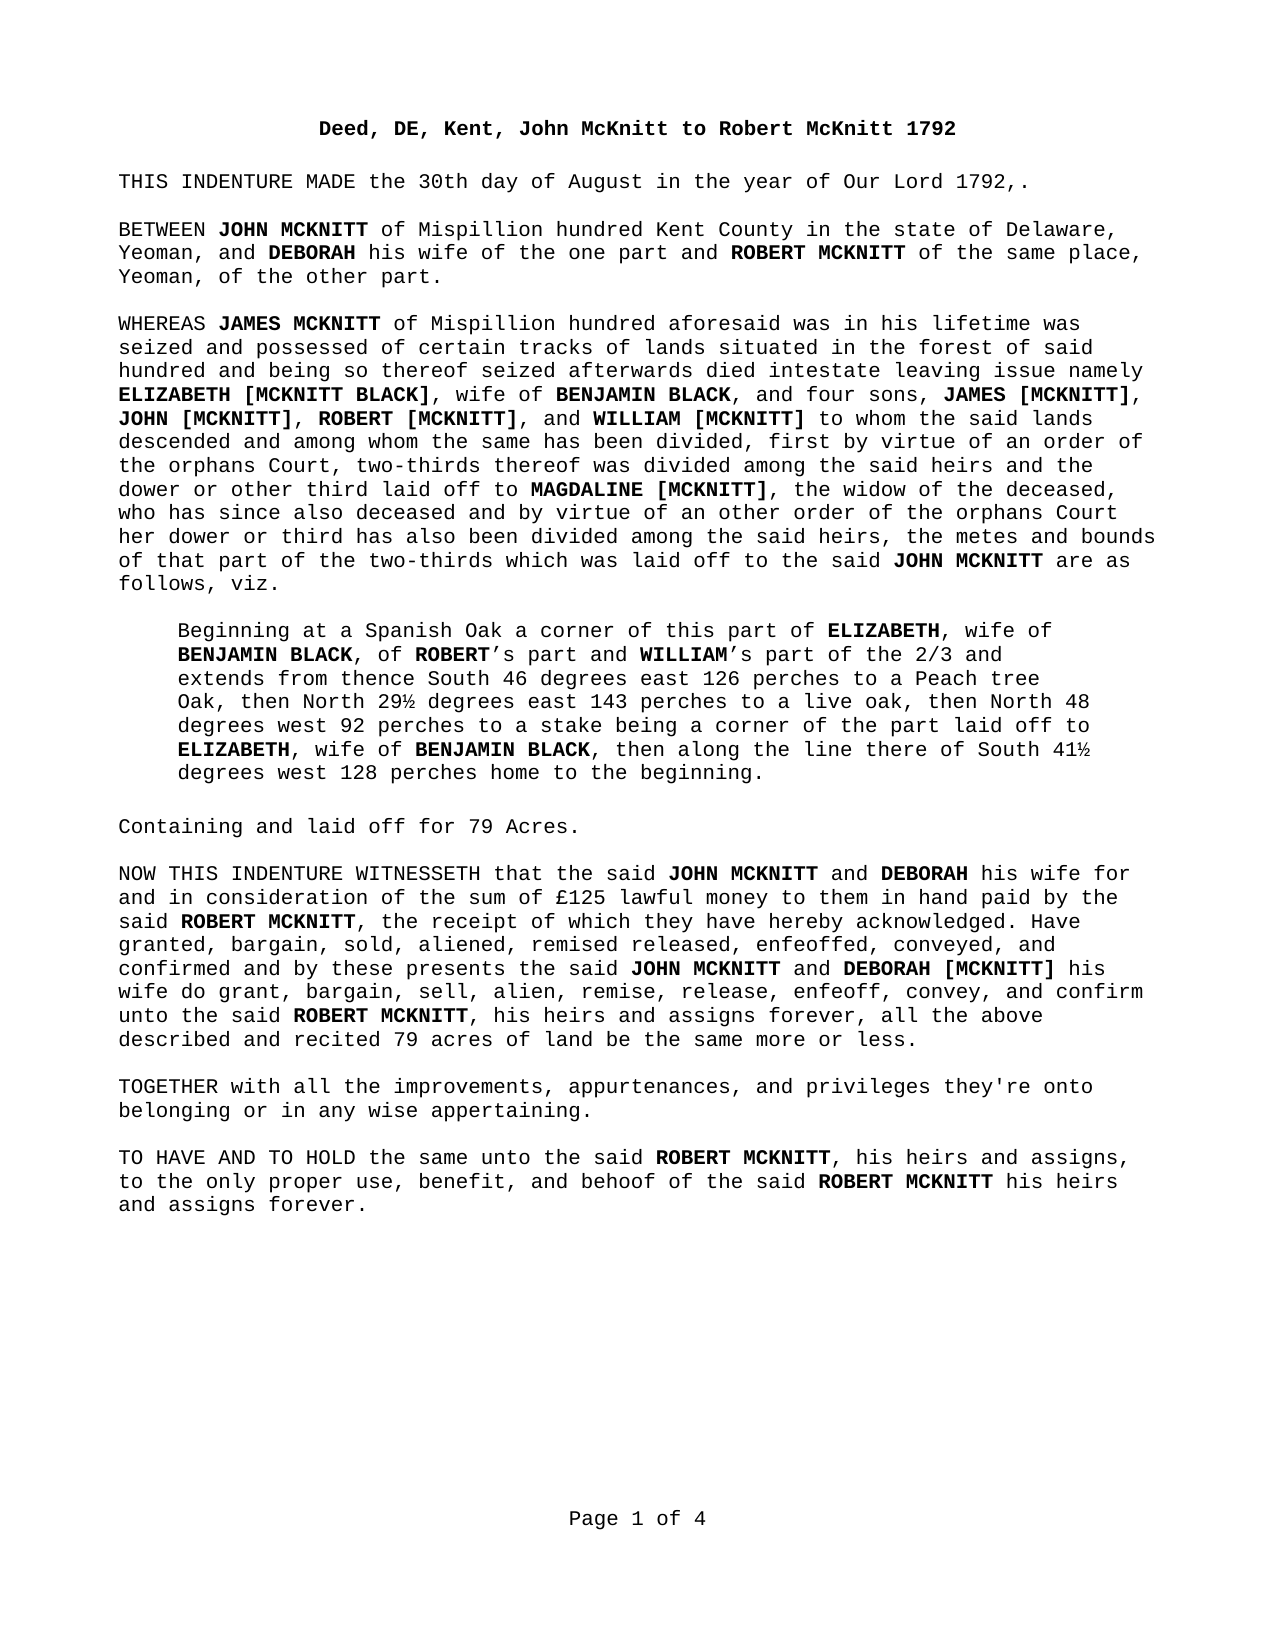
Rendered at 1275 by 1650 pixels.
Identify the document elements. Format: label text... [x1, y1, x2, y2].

text Beginning at a Spanish Oak a corner of this part of Elizabeth, wife of Benjamin black, of Robert’s part and WILLIAM’s part of the 2/3 and extends from thence South 46 degrees east 126 perches to a Peach tree Oak, then North 29½ degrees east 143 perches to a live oak, then North 48 degrees west 92 perches to a stake being a corner of the part laid off to Elizabeth, wife of Benjamin black, then along the line there of South 41½ degrees west 128 perches home to the beginning. [177, 621, 1098, 786]
text This indenture made the 30th day of August in the year of Our Lord 1792,. [118, 171, 1157, 195]
text Now this indenture witnesseth that the said JOHN McKnitt and Deborah his wife for and in consideration of the sum of £125 lawful money to them in hand paid by the said Robert McKnitt, the receipt of which they have hereby acknowledged. Have granted, bargain, sold, aliened, remised released, enfeoffed, conveyed, and confirmed and by these presents the said JOHN McKnitt and Deborah [McKnitt] his wife do grant, bargain, sell, alien, remise, release, enfeoff, convey, and confirm unto the said Robert McKnitt, his heirs and assigns forever, all the above described and recited 79 acres of land be the same more or less. [118, 863, 1157, 1052]
text Together with all the improvements, appurtenances, and privileges they're onto belonging or in any wise appertaining. [118, 1076, 1157, 1123]
text Between JOHN McKnitt of Mispillion hundred Kent County in the state of Delaware, Yeoman, and Deborah his wife of the one part and Robert McKnitt of the same place, Yeoman, of the other part. [118, 218, 1157, 289]
text To have and to hold the same unto the said Robert McKnitt, his heirs and assigns, to the only proper use, benefit, and behoof of the said Robert McKnitt his heirs and assigns forever. [118, 1147, 1157, 1218]
text Whereas James McKnitt of Mispillion hundred aforesaid was in his lifetime was seized and possessed of certain tracks of lands situated in the forest of said hundred and being so thereof seized afterwards died intestate leaving issue namely Elizabeth [McKnitt BLACK], wife of Benjamin black, and four sons, James [McKnitt], JOHN [McKnitt], Robert [McKnitt], and WILLIAM [McKnitt] to whom the said lands descended and among whom the same has been divided, first by virtue of an order of the orphans Court, two-thirds thereof was divided among the said heirs and the dower or other third laid off to Magdaline [McKnitt], the widow of the deceased, who has since also deceased and by virtue of an other order of the orphans Court her dower or third has also been divided among the said heirs, the metes and bounds of that part of the two-thirds which was laid off to the said JOHN McKnitt are as follows, viz. [118, 313, 1157, 597]
text Containing and laid off for 79 Acres. [118, 816, 1157, 840]
